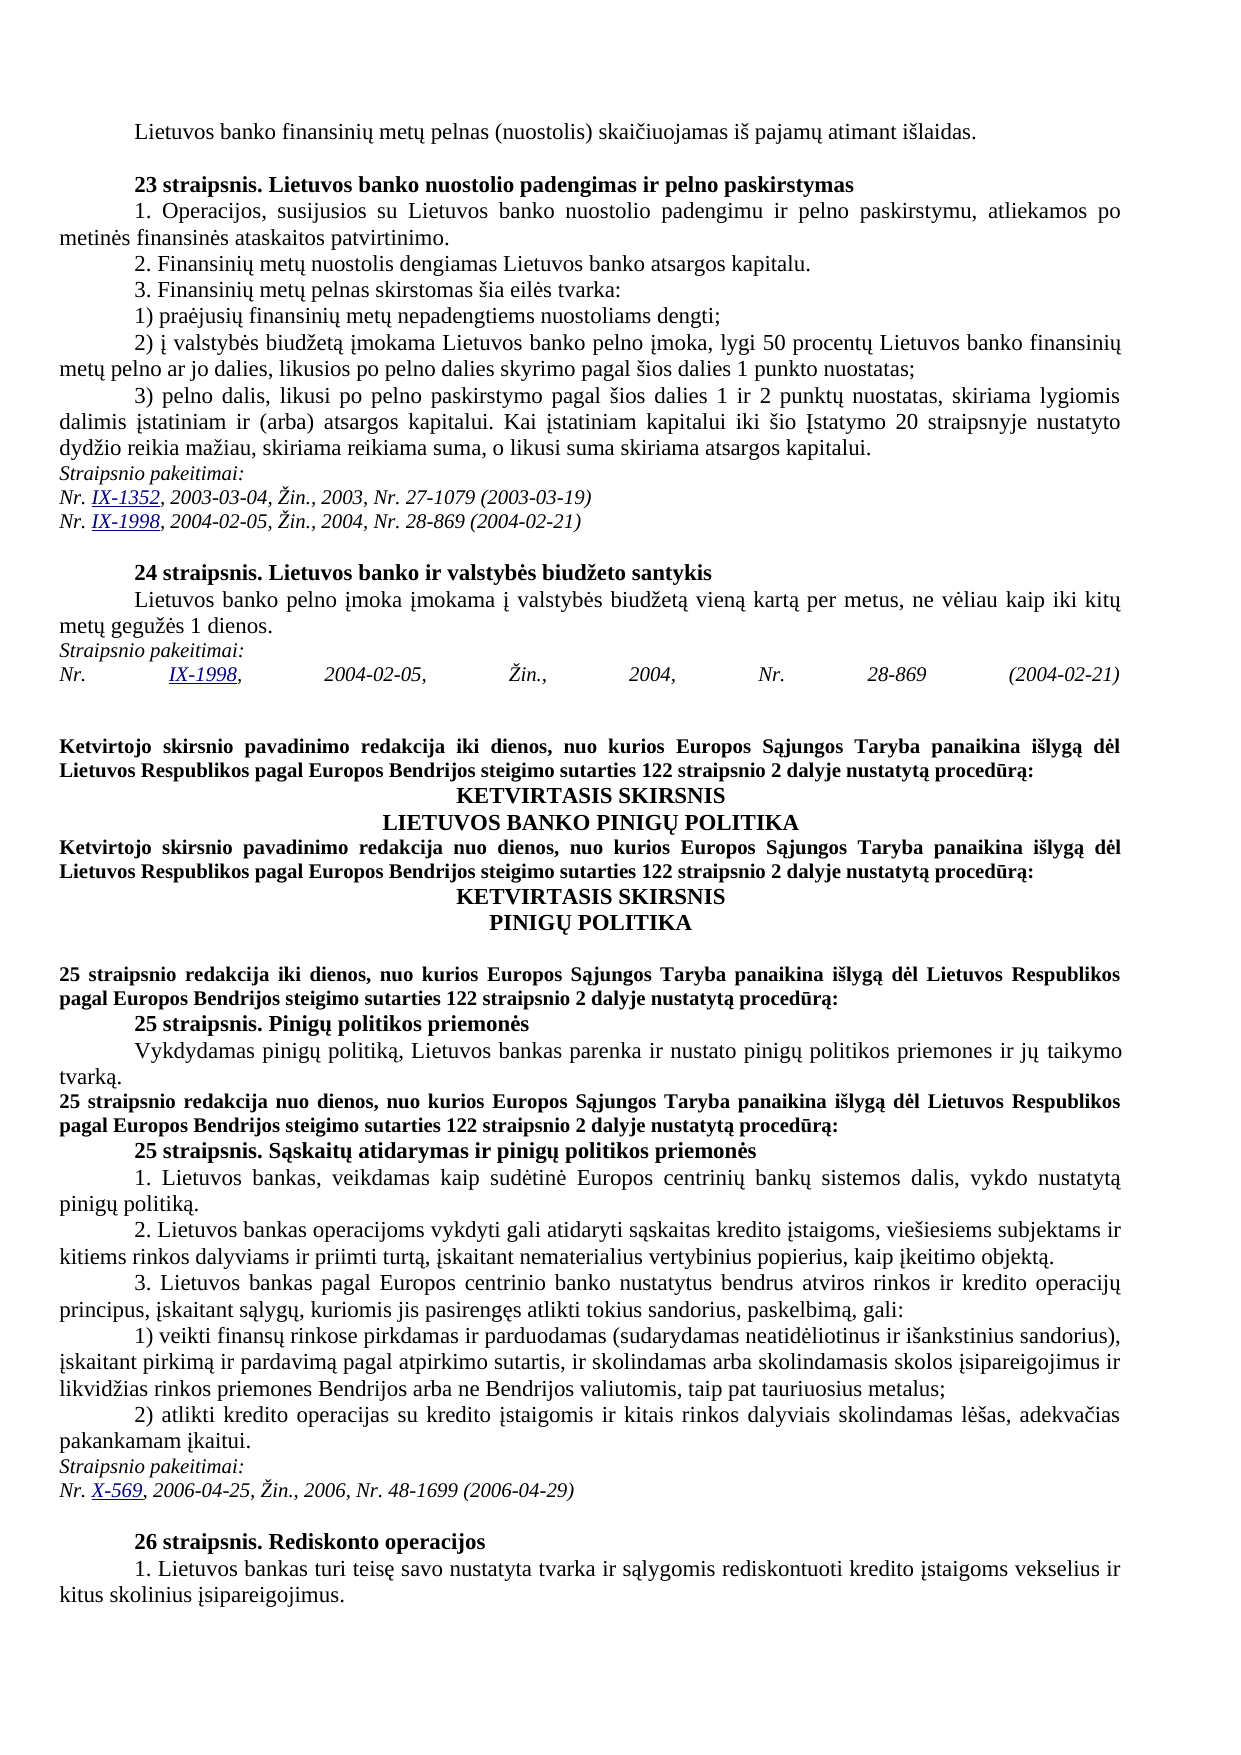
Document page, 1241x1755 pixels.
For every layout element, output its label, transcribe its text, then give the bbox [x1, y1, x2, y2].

text 1. Operacijos, susijusios su Lietuvos banko nuostolio padengimu ir pelno paskirstymu, atliekamos po metinės finansinės ataskaitos patvirtinimo. [59, 197, 1122, 250]
text Lietuvos banko finansinių metų pelnas (nuostolis) skaičiuojamas iš pajamų atimant išlaidas. [59, 118, 1122, 144]
text 25 straipsnio redakcija nuo dienos, nuo kurios Europos Sąjungos Taryba panaikina išlygą dėl Lietuvos Respublikos pagal Europos Bendrijos steigimo sutarties 122 straipsnio 2 dalyje nustatytą procedūrą: [59, 1089, 1122, 1137]
text Ketvirtojo skirsnio pavadinimo redakcija iki dienos, nuo kurios Europos Sąjungos Taryba panaikina išlygą dėl Lietuvos Respublikos pagal Europos Bendrijos steigimo sutarties 122 straipsnio 2 dalyje nustatytą procedūrą: [59, 734, 1122, 782]
text Nr. X-569, 2006-04-25, Žin., 2006, Nr. 48-1699 (2006-04-29) [59, 1478, 1122, 1502]
text 25 straipsnis. Sąskaitų atidarymas ir pinigų politikos priemonės [59, 1137, 1122, 1164]
text 2) atlikti kredito operacijas su kredito įstaigomis ir kitais rinkos dalyviais skolindamas lėšas, adekvačias pakankamam įkaitui. [59, 1401, 1122, 1454]
text 1) praėjusių finansinių metų nepadengtiems nuostoliams dengti; [59, 303, 1122, 329]
text Ketvirtojo skirsnio pavadinimo redakcija nuo dienos, nuo kurios Europos Sąjungos Taryba panaikina išlygą dėl Lietuvos Respublikos pagal Europos Bendrijos steigimo sutarties 122 straipsnio 2 dalyje nustatytą procedūrą: [59, 835, 1122, 883]
text 2. Lietuvos bankas operacijoms vykdyti gali atidaryti sąskaitas kredito įstaigoms, viešiesiems subjektams ir kitiems rinkos dalyviams ir priimti turtą, įskaitant nematerialius vertybinius popierius, kaip įkeitimo objektą. [59, 1217, 1122, 1269]
text 25 straipsnio redakcija iki dienos, nuo kurios Europos Sąjungos Taryba panaikina išlygą dėl Lietuvos Respublikos pagal Europos Bendrijos steigimo sutarties 122 straipsnio 2 dalyje nustatytą procedūrą: [59, 962, 1122, 1010]
text 1. Lietuvos bankas turi teisę savo nustatyta tvarka ir sąlygomis rediskontuoti kredito įstaigoms vekselius ir kitus skolinius įsipareigojimus. [59, 1554, 1122, 1607]
text 23 straipsnis. Lietuvos banko nuostolio padengimas ir pelno paskirstymas [59, 171, 1122, 197]
text 3. Finansinių metų pelnas skirstomas šia eilės tvarka: [59, 276, 1122, 303]
text 3) pelno dalis, likusi po pelno paskirstymo pagal šios dalies 1 ir 2 punktų nuostatas, skiriama lygiomis dalimis įstatiniam ir (arba) atsargos kapitalui. Kai įstatiniam kapitalui iki šio Įstatymo 20 straipsnyje nustatyto dydžio reikia mažiau, skiriama reikiama suma, o likusi suma skiriama atsargos kapitalui. [59, 382, 1122, 461]
text Lietuvos banko pelno įmoka įmokama į valstybės biudžetą vieną kartą per metus, ne vėliau kaip iki kitų metų gegužės 1 dienos. [59, 586, 1122, 638]
text 3. Lietuvos bankas pagal Europos centrinio banko nustatytus bendrus atviros rinkos ir kredito operacijų principus, įskaitant sąlygų, kuriomis jis pasirengęs atlikti tokius sandorius, paskelbimą, gali: [59, 1269, 1122, 1322]
text PINIGŲ POLITIKA [59, 909, 1122, 936]
text 26 straipsnis. Rediskonto operacijos [59, 1528, 1122, 1554]
text Straipsnio pakeitimai: [59, 638, 1122, 662]
text Nr. IX-1998, 2004-02-05, Žin., 2004, Nr. 28-869 (2004-02-21) [59, 509, 1122, 533]
text 2. Finansinių metų nuostolis dengiamas Lietuvos banko atsargos kapitalu. [59, 250, 1122, 276]
text KETVIRTASIS SKIRSNIS [59, 883, 1122, 909]
text Nr. IX-1352, 2003-03-04, Žin., 2003, Nr. 27-1079 (2003-03-19) [59, 485, 1122, 509]
text 24 straipsnis. Lietuvos banko ir valstybės biudžeto santykis [59, 559, 1122, 586]
text Straipsnio pakeitimai: [59, 461, 1122, 485]
subtitle KETVIRTASIS SKIRSNIS [59, 782, 1122, 809]
text LIETUVOS BANKO PINIGŲ POLITIKA [59, 809, 1122, 835]
text 25 straipsnis. Pinigų politikos priemonės [59, 1010, 1122, 1037]
text 2) į valstybės biudžetą įmokama Lietuvos banko pelno įmoka, lygi 50 procentų Lietuvos banko finansinių metų pelno ar jo dalies, likusios po pelno dalies skyrimo pagal šios dalies 1 punkto nuostatas; [59, 329, 1122, 382]
text Vykdydamas pinigų politiką, Lietuvos bankas parenka ir nustato pinigų politikos priemones ir jų taikymo tvarką. [59, 1037, 1122, 1089]
text 1) veikti finansų rinkose pirkdamas ir parduodamas (sudarydamas neatidėliotinus ir išankstinius sandorius), įskaitant pirkimą ir pardavimą pagal atpirkimo sutartis, ir skolindamas arba skolindamasis skolos įsipareigojimus ir likvidžias rinkos priemones Bendrijos arba ne Bendrijos valiutomis, taip pat tauriuosius metalus; [59, 1322, 1122, 1401]
text Straipsnio pakeitimai: [59, 1454, 1122, 1478]
text Nr. IX-1998, 2004-02-05, Žin., 2004, Nr. 28-869 (2004-02-21) [59, 662, 1122, 710]
text 1. Lietuvos bankas, veikdamas kaip sudėtinė Europos centrinių bankų sistemos dalis, vykdo nustatytą pinigų politiką. [59, 1164, 1122, 1217]
